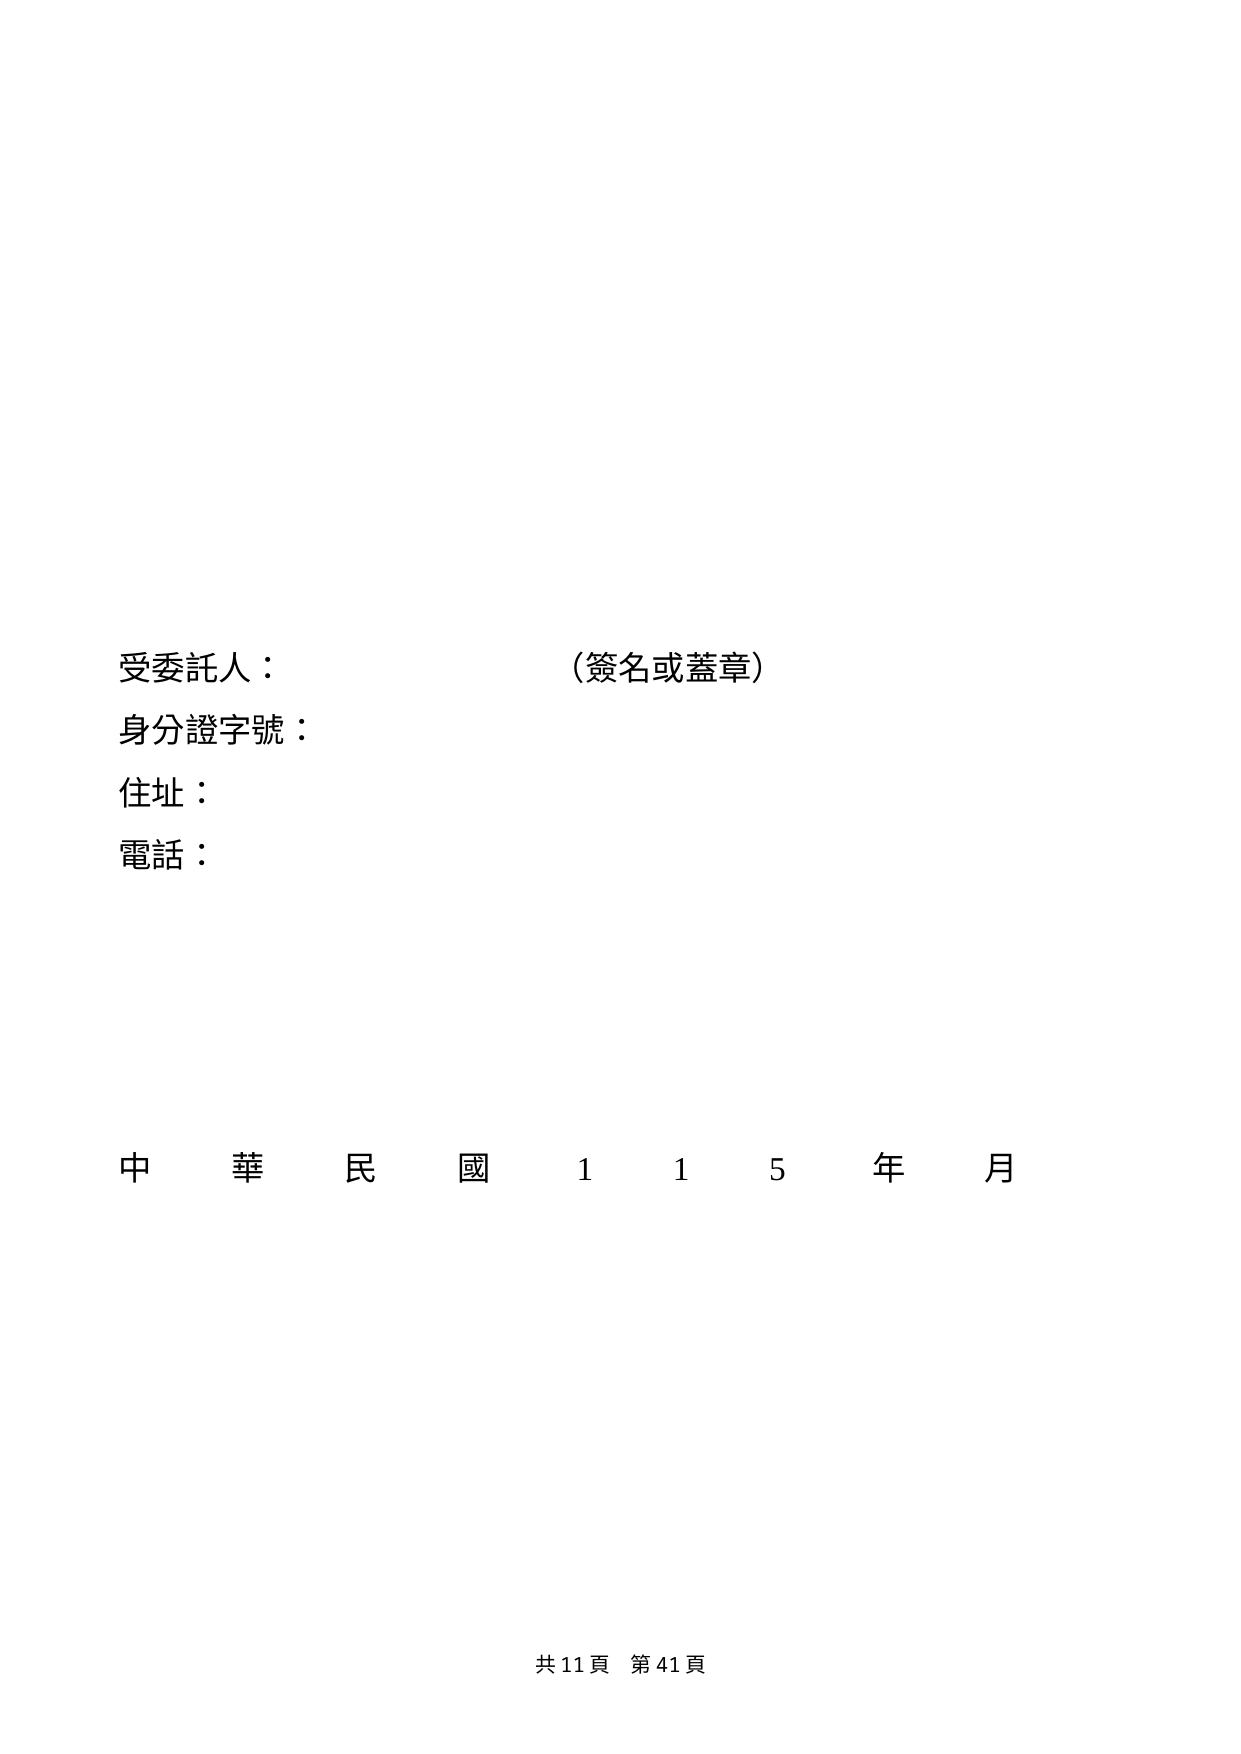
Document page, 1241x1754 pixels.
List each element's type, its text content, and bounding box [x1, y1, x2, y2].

text 中華民國115年月 [118, 1124, 1122, 1186]
text 電話： [118, 811, 1122, 874]
text 受委託人： （簽名或蓋章） [118, 624, 1122, 686]
text 身分證字號： [118, 686, 1122, 749]
text 住址： [118, 749, 1122, 811]
